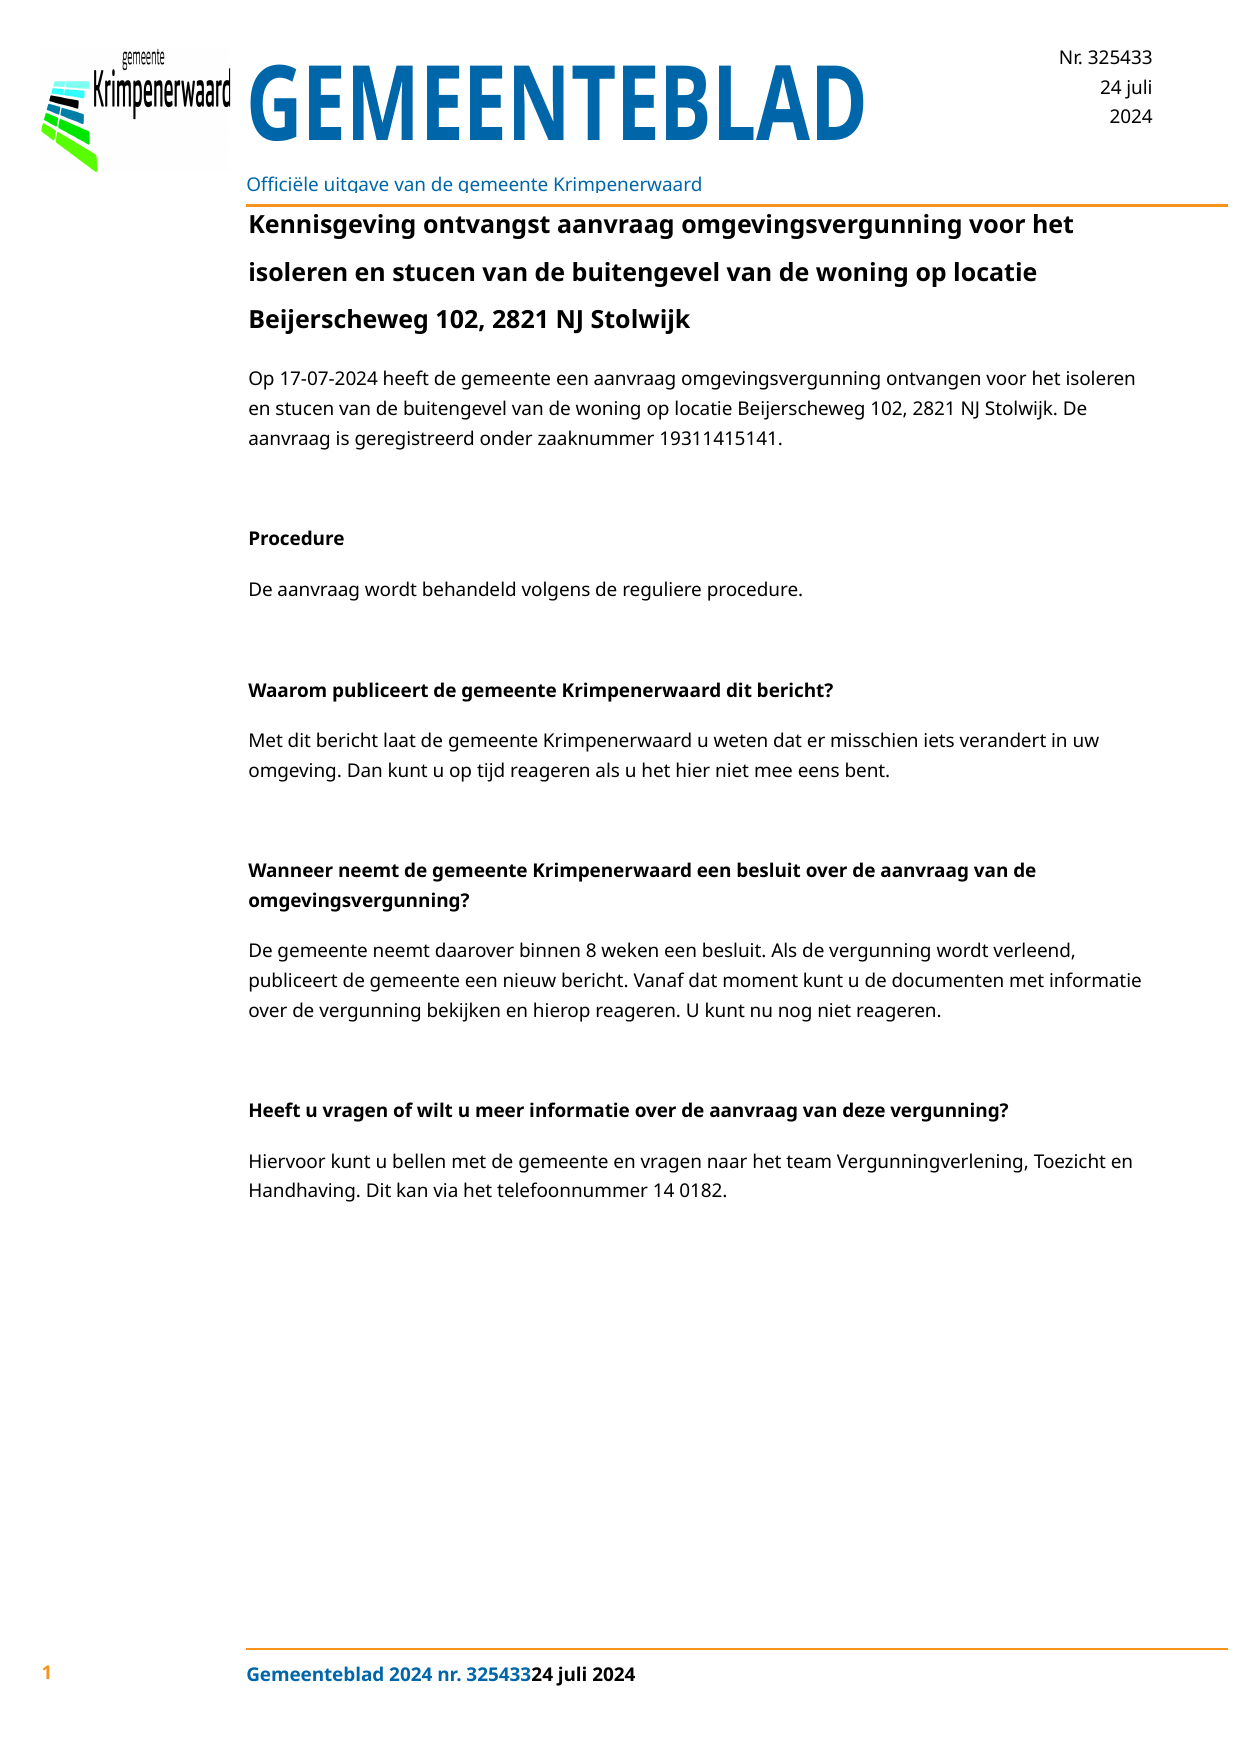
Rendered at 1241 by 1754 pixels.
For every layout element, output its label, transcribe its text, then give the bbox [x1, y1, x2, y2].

text De aanvraag wordt behandeld volgens de reguliere procedure. [248, 576, 1152, 602]
text Hiervoor kunt u bellen met de gemeente en vragen naar het team Vergunningverlening, Toezicht en Handhaving. Dit kan via het telefoonnummer 14 0182. [248, 1148, 1152, 1203]
text Heeft u vragen of wilt u meer informatie over de aanvraag van deze vergunning? [248, 1098, 1152, 1123]
text Met dit bericht laat de gemeente Krimpenerwaard u weten dat er misschien iets verandert in uw omgeving. Dan kunt u op tijd reageren als u het hier niet mee eens bent. [248, 727, 1152, 782]
text Waarom publiceert de gemeente Krimpenerwaard dit bericht? [248, 677, 1152, 702]
picture [41, 47, 231, 172]
text De gemeente neemt daarover binnen 8 weken een besluit. Als de vergunning wordt verleend, publiceert de gemeente een nieuw bericht. Vanaf dat moment kunt u de documenten met informatie over de vergunning bekijken en hierop reageren. U kunt nu nog niet reageren. [248, 938, 1152, 1022]
text Procedure [248, 526, 1152, 551]
text Op 17-07-2024 heeft de gemeente een aanvraag omgevingsvergunning ontvangen voor het isoleren en stucen van de buitengevel van de woning op locatie Beijerscheweg 102, 2821 NJ Stolwijk. De aanvraag is geregistreerd onder zaaknummer 19311415141. [248, 366, 1152, 450]
text Wanneer neemt de gemeente Krimpenerwaard een besluit over de aanvraag van de omgevingsvergunning? [248, 858, 1152, 913]
text Kennisgeving ontvangst aanvraag omgevingsvergunning voor het isoleren en stucen van de buitengevel van de woning op locatie Beijerscheweg 102, 2821 NJ Stolwijk [248, 207, 1152, 336]
